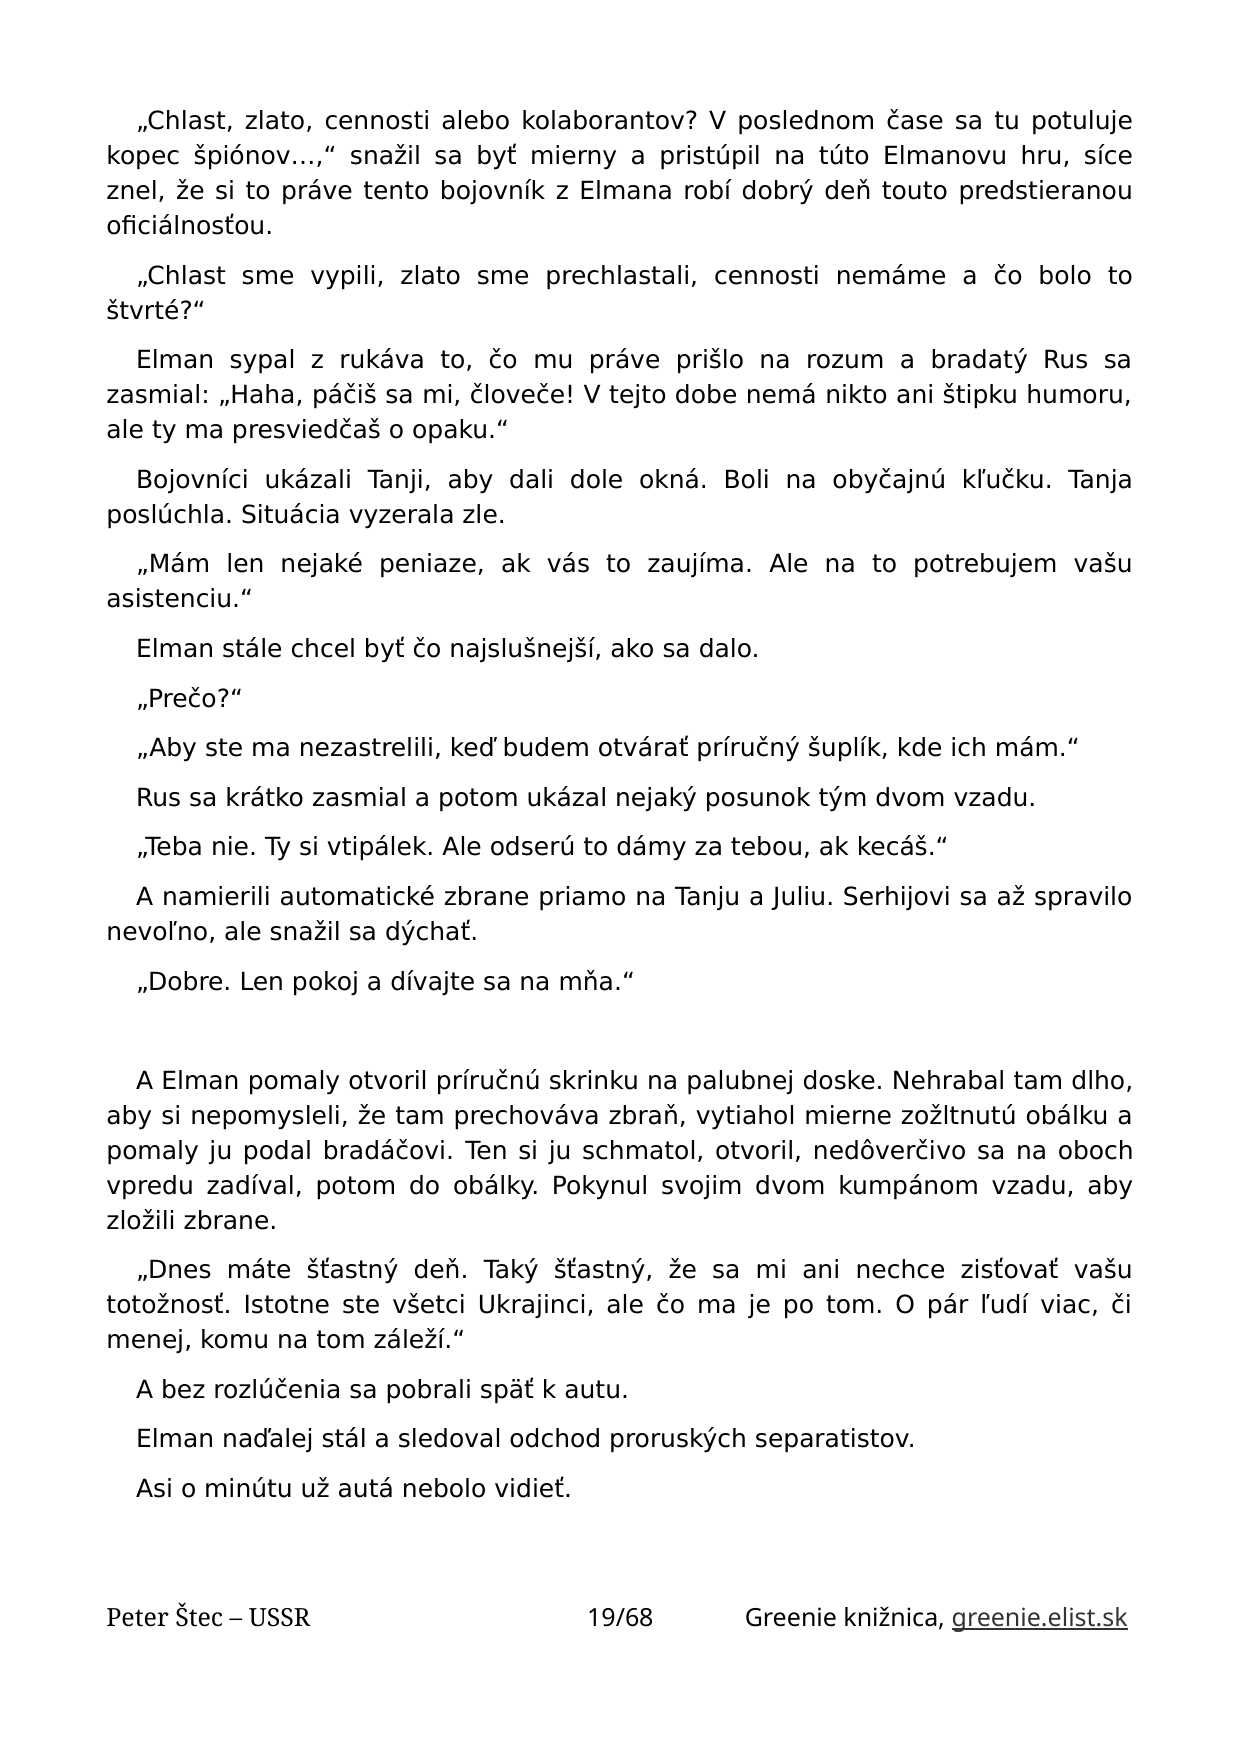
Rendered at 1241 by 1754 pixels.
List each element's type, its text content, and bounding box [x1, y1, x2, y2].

text „Mám len nejaké peniaze, ak vás to zaujíma. Ale na to potrebujem vašu asistenciu.“ [106, 549, 1134, 614]
text Rus sa krátko zasmial a potom ukázal nejaký posunok tým dvom vzadu. [106, 783, 1134, 812]
text Asi o minútu už autá nebolo vidieť. [106, 1474, 1134, 1503]
text „Chlast sme vypili, zlato sme prechlastali, cennosti nemáme a čo bolo to štvrté?“ [106, 261, 1134, 325]
text Elman sypal z rukáva to, čo mu práve prišlo na rozum a bradatý Rus sa zasmial: „Haha, páčiš sa mi, človeče! V tejto dobe nemá nikto ani štipku humoru, ale ty ma presviedčaš o opaku.“ [106, 345, 1134, 444]
text „Aby ste ma nezastrelili, keď budem otvárať príručný šuplík, kde ich mám.“ [106, 733, 1134, 762]
text Elman naďalej stál a sledoval odchod proruských separatistov. [106, 1424, 1134, 1454]
text A bez rozlúčenia sa pobrali späť k autu. [106, 1375, 1134, 1404]
text A namierili automatické zbrane priamo na Tanju a Juliu. Serhijovi sa až spravilo nevoľno, ale snažil sa dýchať. [106, 882, 1134, 946]
text „Chlast, zlato, cennosti alebo kolaborantov? V poslednom čase sa tu potuluje kopec špiónov…,“ snažil sa byť mierny a pristúpil na túto Elmanovu hru, síce znel, že si to práve tento bojovník z Elmana robí dobrý deň touto predstieranou oficiálnosťou. [106, 106, 1134, 240]
text Bojovníci ukázali Tanji, aby dali dole okná. Boli na obyčajnú kľučku. Tanja poslúchla. Situácia vyzerala zle. [106, 465, 1134, 529]
text „Dnes máte šťastný deň. Taký šťastný, že sa mi ani nechce zisťovať vašu totožnosť. Istotne ste všetci Ukrajinci, ale čo ma je po tom. O pár ľudí viac, či menej, komu na tom záleží.“ [106, 1255, 1134, 1354]
text Elman stále chcel byť čo najslušnejší, ako sa dalo. [106, 634, 1134, 663]
text „Dobre. Len pokoj a dívajte sa na mňa.“ [106, 967, 1134, 996]
text „Teba nie. Ty si vtipálek. Ale odserú to dámy za tebou, ak kecáš.“ [106, 832, 1134, 862]
text A Elman pomaly otvoril príručnú skrinku na palubnej doske. Nehrabal tam dlho, aby si nepomysleli, že tam prechováva zbraň, vytiahol mierne zožltnutú obálku a pomaly ju podal bradáčovi. Ten si ju schmatol, otvoril, nedôverčivo sa na oboch vpredu zadíval, potom do obálky. Pokynul svojim dvom kumpánom vzadu, aby zložili zbrane. [106, 1066, 1134, 1235]
text „Prečo?“ [106, 684, 1134, 713]
